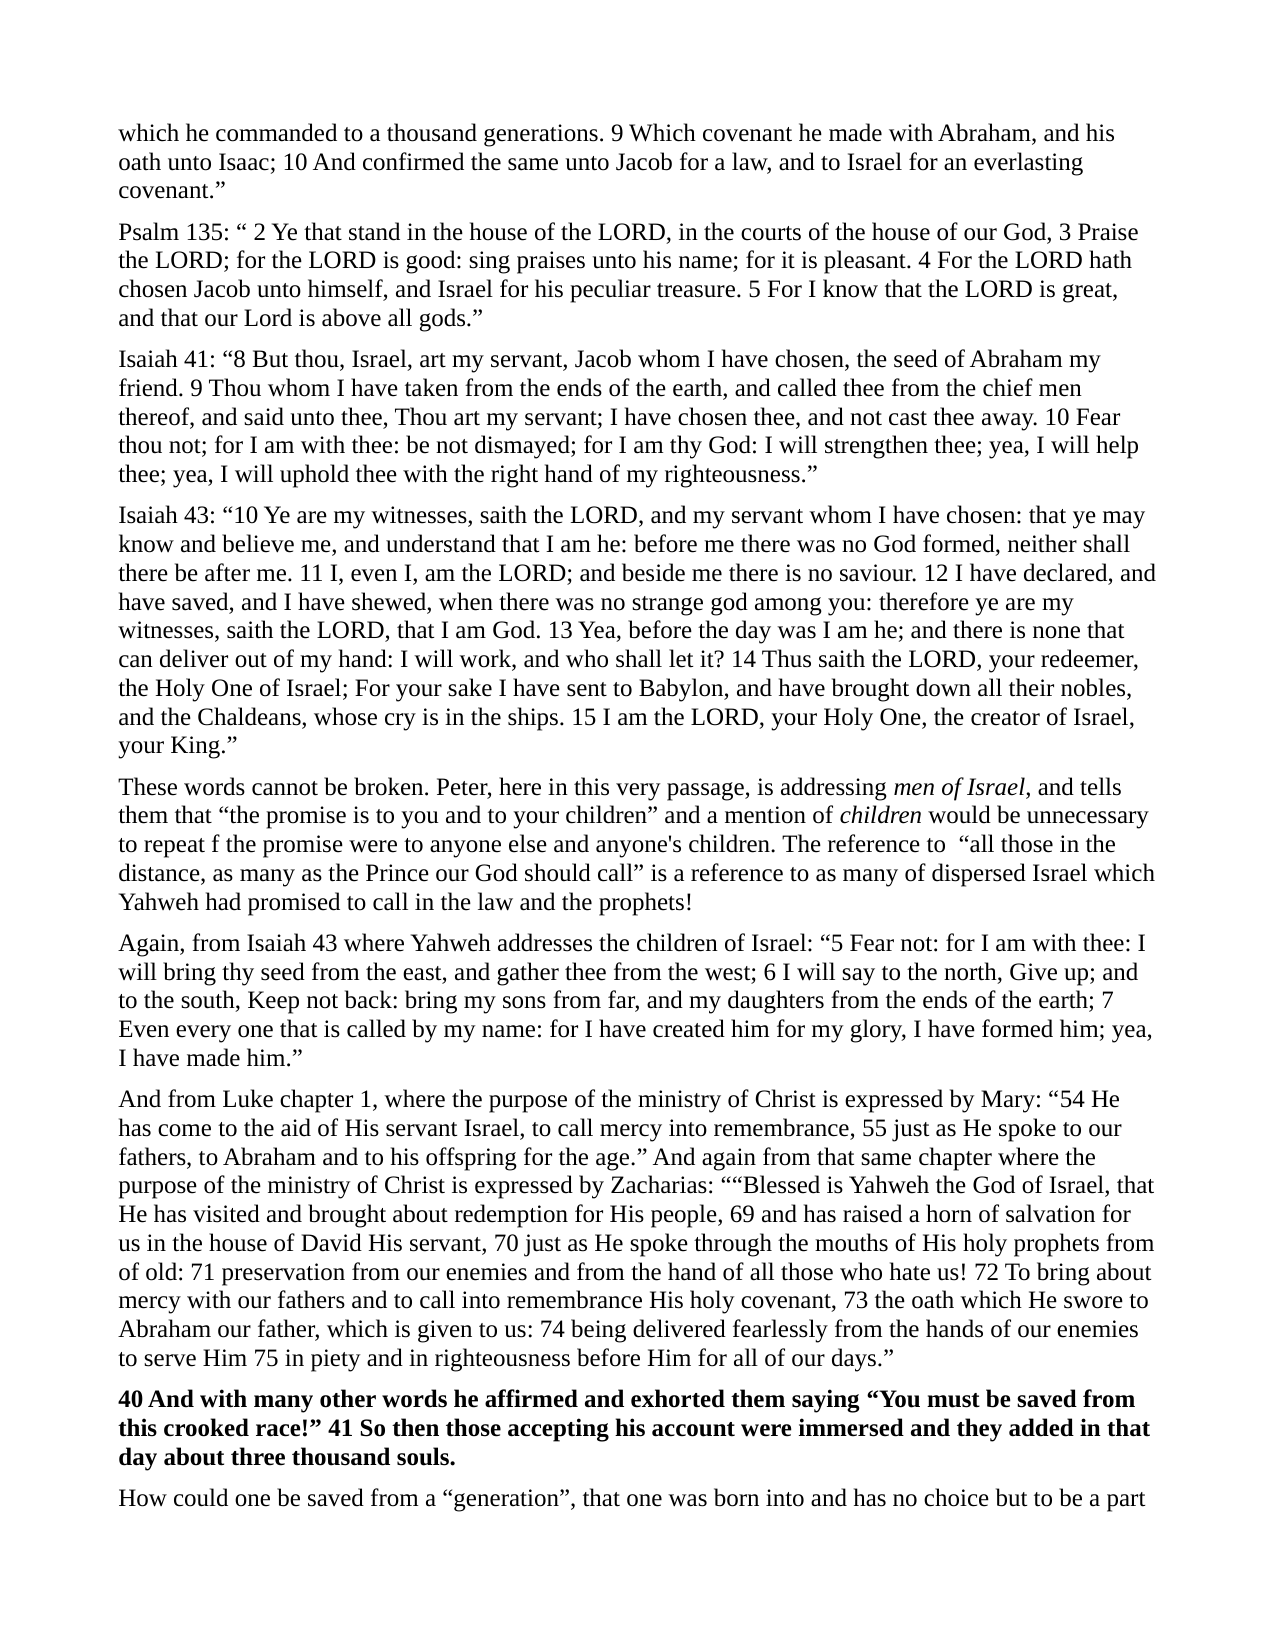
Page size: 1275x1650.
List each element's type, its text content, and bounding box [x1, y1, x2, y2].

text And from Luke chapter 1, where the purpose of the ministry of Christ is expressed by Mary: “54 He has come to the aid of His servant Israel, to call mercy into remembrance, 55 just as He spoke to our fathers, to Abraham and to his offspring for the age.” And again from that same chapter where the purpose of the ministry of Christ is expressed by Zacharias: ““Blessed is Yahweh the God of Israel, that He has visited and brought about redemption for His people, 69 and has raised a horn of salvation for us in the house of David His servant, 70 just as He spoke through the mouths of His holy prophets from of old: 71 preservation from our enemies and from the hand of all those who hate us! 72 To bring about mercy with our fathers and to call into remembrance His holy covenant, 73 the oath which He swore to Abraham our father, which is given to us: 74 being delivered fearlessly from the hands of our enemies to serve Him 75 in piety and in righteousness before Him for all of our days.” [118, 1084, 1157, 1372]
text which he commanded to a thousand generations. 9 Which covenant he made with Abraham, and his oath unto Isaac; 10 And confirmed the same unto Jacob for a law, and to Israel for an everlasting covenant.” [118, 118, 1157, 204]
text How could one be saved from a “generation”, that one was born into and has no choice but to be a part [118, 1483, 1157, 1512]
text Again, from Isaiah 43 where Yahweh addresses the children of Israel: “5 Fear not: for I am with thee: I will bring thy seed from the east, and gather thee from the west; 6 I will say to the north, Give up; and to the south, Keep not back: bring my sons from far, and my daughters from the ends of the earth; 7 Even every one that is called by my name: for I have created him for my glory, I have formed him; yea, I have made him.” [118, 928, 1157, 1072]
text Psalm 135: “ 2 Ye that stand in the house of the LORD, in the courts of the house of our God, 3 Praise the LORD; for the LORD is good: sing praises unto his name; for it is pleasant. 4 For the LORD hath chosen Jacob unto himself, and Israel for his peculiar treasure. 5 For I know that the LORD is great, and that our Lord is above all gods.” [118, 217, 1157, 332]
text 40 And with many other words he affirmed and exhorted them saying “You must be saved from this crooked race!” 41 So then those accepting his account were immersed and they added in that day about three thousand souls. [118, 1384, 1157, 1471]
text Isaiah 43: “10 Ye are my witnesses, saith the LORD, and my servant whom I have chosen: that ye may know and believe me, and understand that I am he: before me there was no God formed, neither shall there be after me. 11 I, even I, am the LORD; and beside me there is no saviour. 12 I have declared, and have saved, and I have shewed, when there was no strange god among you: therefore ye are my witnesses, saith the LORD, that I am God. 13 Yea, before the day was I am he; and there is none that can deliver out of my hand: I will work, and who shall let it? 14 Thus saith the LORD, your redeemer, the Holy One of Israel; For your sake I have sent to Babylon, and have brought down all their nobles, and the Chaldeans, whose cry is in the ships. 15 I am the LORD, your Holy One, the creator of Israel, your King.” [118, 501, 1157, 759]
text Isaiah 41: “8 But thou, Israel, art my servant, Jacob whom I have chosen, the seed of Abraham my friend. 9 Thou whom I have taken from the ends of the earth, and called thee from the chief men thereof, and said unto thee, Thou art my servant; I have chosen thee, and not cast thee away. 10 Fear thou not; for I am with thee: be not dismayed; for I am thy God: I will strengthen thee; yea, I will help thee; yea, I will uphold thee with the right hand of my righteousness.” [118, 344, 1157, 488]
text These words cannot be broken. Peter, here in this very passage, is addressing men of Israel, and tells them that “the promise is to you and to your children” and a mention of children would be unnecessary to repeat f the promise were to anyone else and anyone's children. The reference to “all those in the distance, as many as the Prince our God should call” is a reference to as many of dispersed Israel which Yahweh had promised to call in the law and the prophets! [118, 772, 1157, 916]
